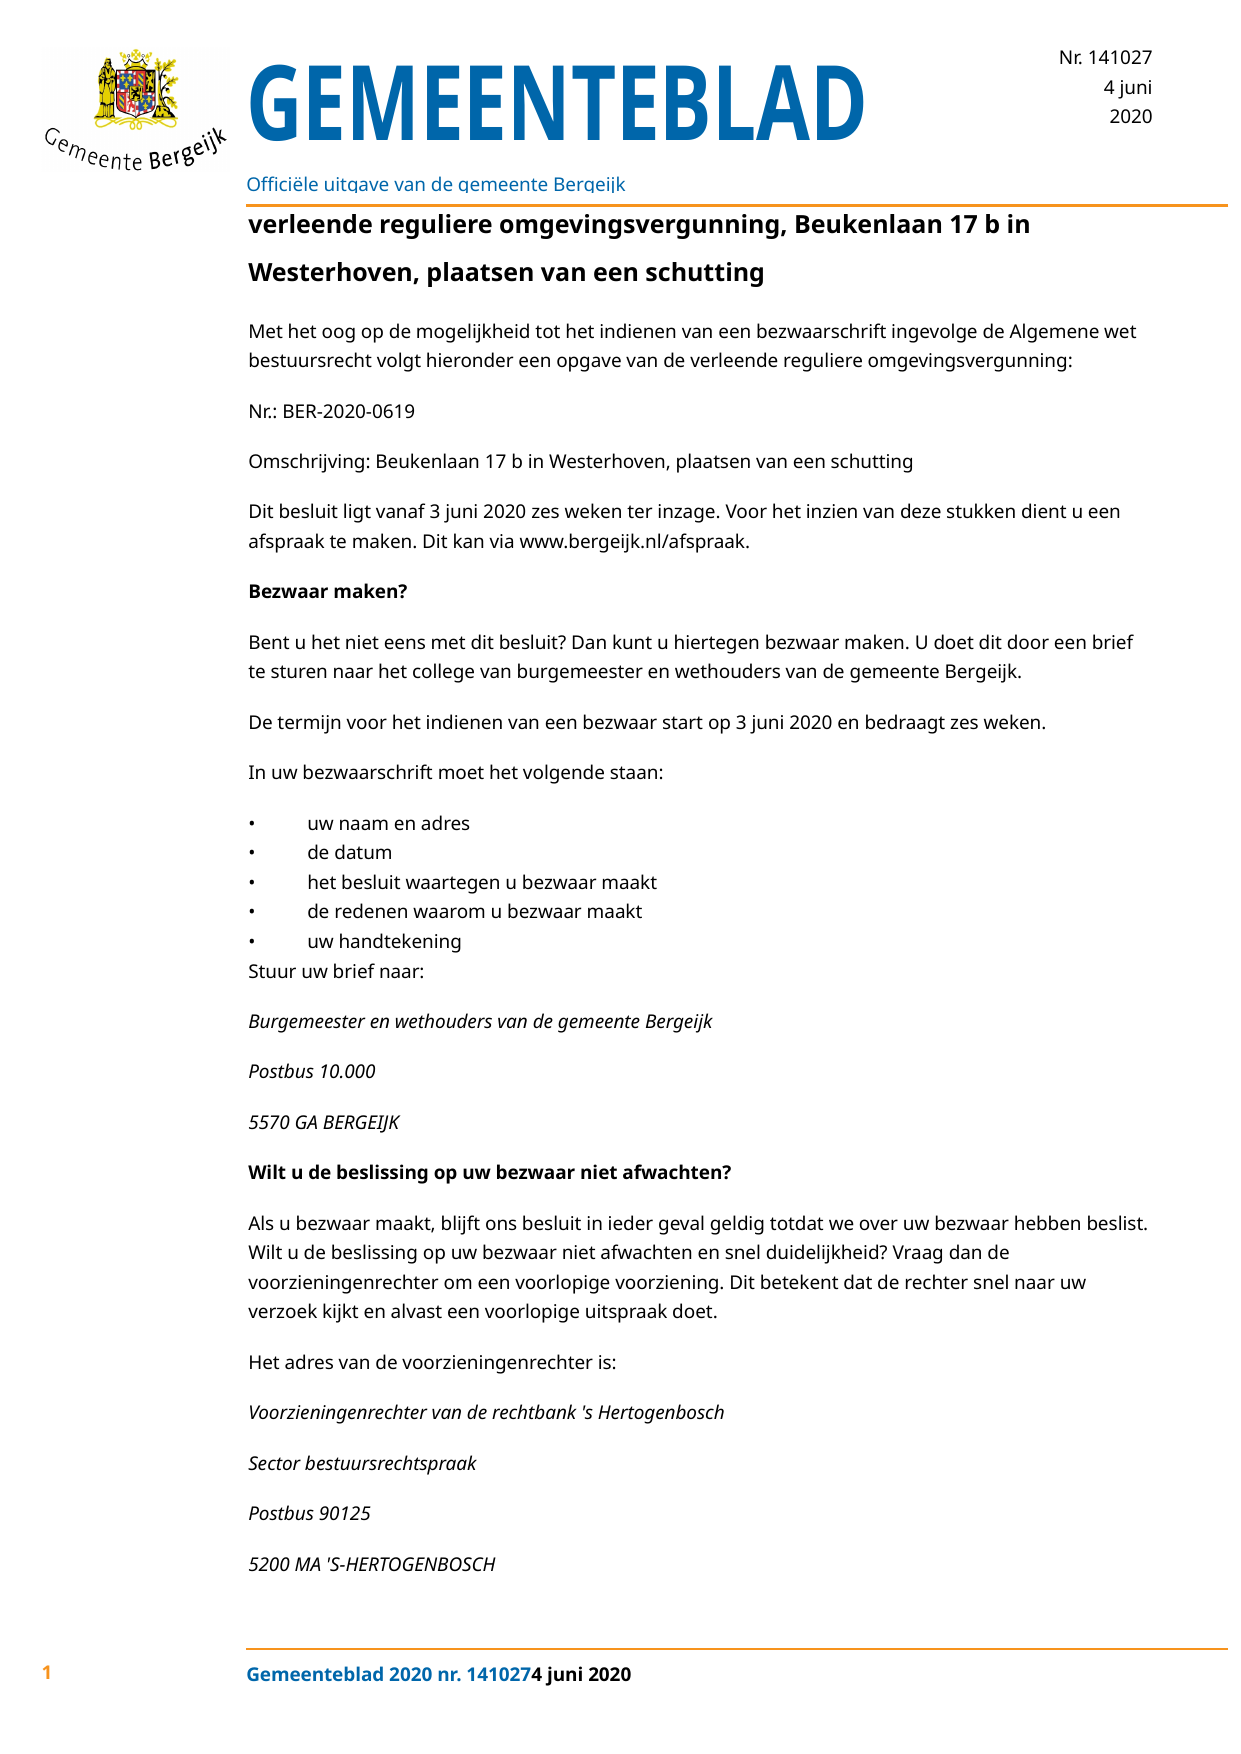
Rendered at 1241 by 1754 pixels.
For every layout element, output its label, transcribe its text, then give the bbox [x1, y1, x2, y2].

list uw handtekening [248, 928, 1152, 954]
text Voorzieningenrechter van de rechtbank 's Hertogenbosch [248, 1399, 1152, 1425]
text Sector bestuursrechtspraak [248, 1450, 1152, 1476]
text Omschrijving: Beukenlaan 17 b in Westerhoven, plaatsen van een schutting [248, 448, 1152, 474]
list uw naam en adres [248, 810, 1152, 836]
text verleende reguliere omgevingsvergunning, Beukenlaan 17 b in Westerhoven, plaatsen van een schutting [248, 207, 1152, 288]
text Nr.: BER-2020-0619 [248, 398, 1152, 424]
text Postbus 90125 [248, 1500, 1152, 1526]
text De termijn voor het indienen van een bezwaar start op 3 juni 2020 en bedraagt zes weken. [248, 709, 1152, 735]
list de datum [248, 839, 1152, 865]
text Burgemeester en wethouders van de gemeente Bergeijk [248, 1008, 1152, 1034]
text In uw bezwaarschrift moet het volgende staan: [248, 759, 1152, 785]
text 5200 MA 'S-HERTOGENBOSCH [248, 1551, 1152, 1577]
text Bent u het niet eens met dit besluit? Dan kunt u hiertegen bezwaar maken. U doet dit door een brief te sturen naar het college van burgemeester en wethouders van de gemeente Bergeijk. [248, 629, 1152, 684]
text Wilt u de beslissing op uw bezwaar niet afwachten? [248, 1159, 1152, 1185]
text Postbus 10.000 [248, 1059, 1152, 1084]
text Dit besluit ligt vanaf 3 juni 2020 zes weken ter inzage. Voor het inzien van deze stukken dient u een afspraak te maken. Dit kan via www.bergeijk.nl/afspraak. [248, 499, 1152, 554]
text Stuur uw brief naar: [248, 958, 1152, 984]
text Met het oog op de mogelijkheid tot het indienen van een bezwaarschrift ingevolge de Algemene wet bestuursrecht volgt hieronder een opgave van de verleende reguliere omgevingsvergunning: [248, 318, 1152, 373]
text Bezwaar maken? [248, 579, 1152, 604]
text Het adres van de voorzieningenrechter is: [248, 1349, 1152, 1375]
text 5570 GA BERGEIJK [248, 1109, 1152, 1135]
picture [41, 47, 231, 172]
list de redenen waarom u bezwaar maakt [248, 899, 1152, 924]
text Als u bezwaar maakt, blijft ons besluit in ieder geval geldig totdat we over uw bezwaar hebben beslist. Wilt u de beslissing op uw bezwaar niet afwachten en snel duidelijkheid? Vraag dan de voorzieningenrechter om een voorlopige voorziening. Dit betekent dat de rechter snel naar uw verzoek kijkt en alvast een voorlopige uitspraak doet. [248, 1210, 1152, 1324]
list het besluit waartegen u bezwaar maakt [248, 869, 1152, 895]
